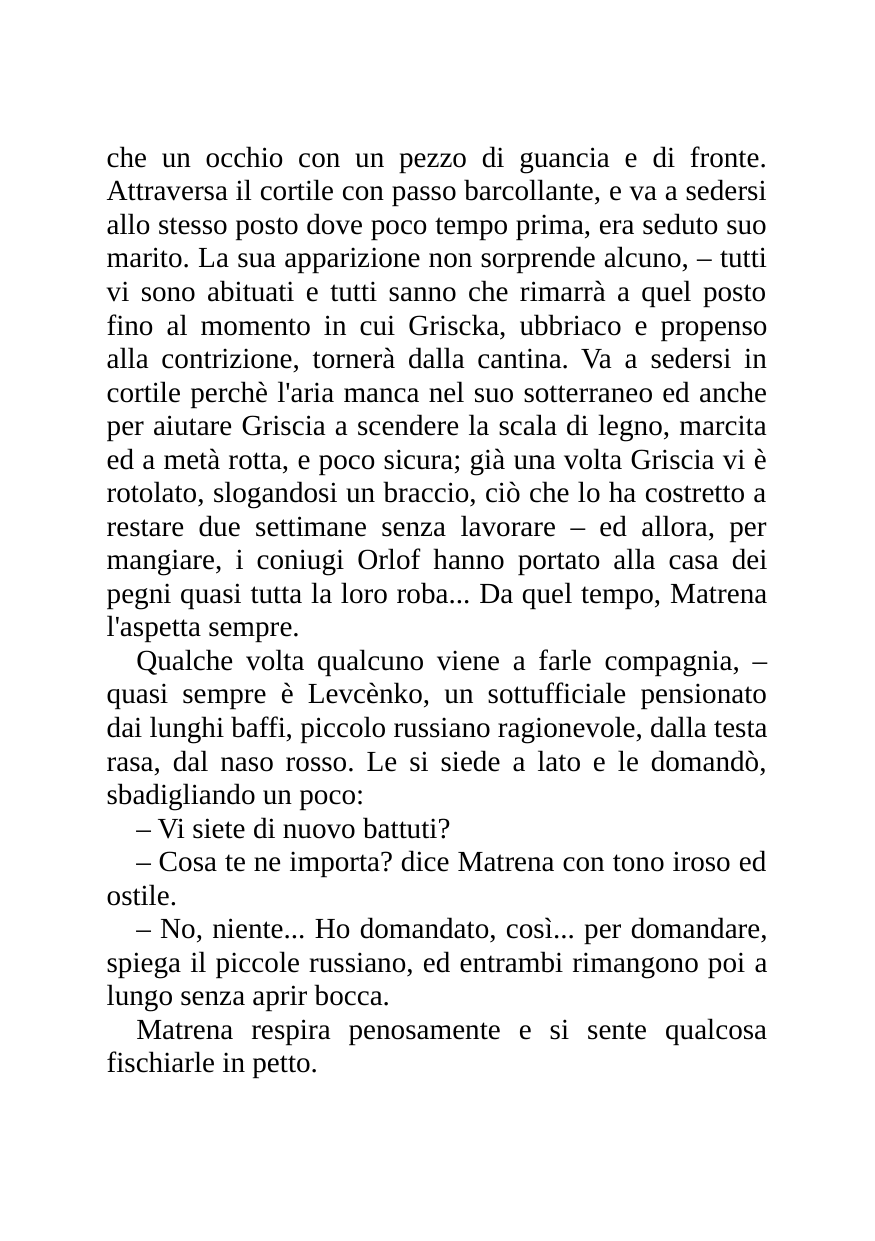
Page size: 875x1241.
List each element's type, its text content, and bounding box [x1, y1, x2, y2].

text che un occhio con un pezzo di guancia e di fronte. Attraversa il cortile con passo barcollante, e va a sedersi allo stesso posto dove poco tempo prima, era seduto suo marito. La sua apparizione non sorprende alcuno, – tutti vi sono abituati e tutti sanno che rimarrà a quel posto fino al momento in cui Griscka, ubbriaco e propenso alla contrizione, tornerà dalla cantina. Va a sedersi in cortile perchè l'aria manca nel suo sotterraneo ed anche per aiutare Griscia a scendere la scala di legno, marcita ed a metà rotta, e poco sicura; già una volta Griscia vi è rotolato, slogandosi un braccio, ciò che lo ha costretto a restare due settimane senza lavorare – ed allora, per mangiare, i coniugi Orlof hanno portato alla casa dei pegni quasi tutta la loro roba... Da quel tempo, Matrena l'aspetta sempre. [106, 140, 768, 643]
text – No, niente... Ho domandato, così... per domandare, spiega il piccole russiano, ed entrambi rimangono poi a lungo senza aprir bocca. [106, 911, 768, 1012]
text Qualche volta qualcuno viene a farle compagnia, – quasi sempre è Levcènko, un sottufficiale pensionato dai lunghi baffi, piccolo russiano ragionevole, dalla testa rasa, dal naso rosso. Le si siede a lato e le domandò, sbadigliando un poco: [106, 643, 768, 811]
text Matrena respira penosamente e si sente qualcosa fischiarle in petto. [106, 1012, 768, 1079]
text – Vi siete di nuovo battuti? [106, 811, 768, 844]
text – Cosa te ne importa? dice Matrena con tono iroso ed ostile. [106, 844, 768, 911]
